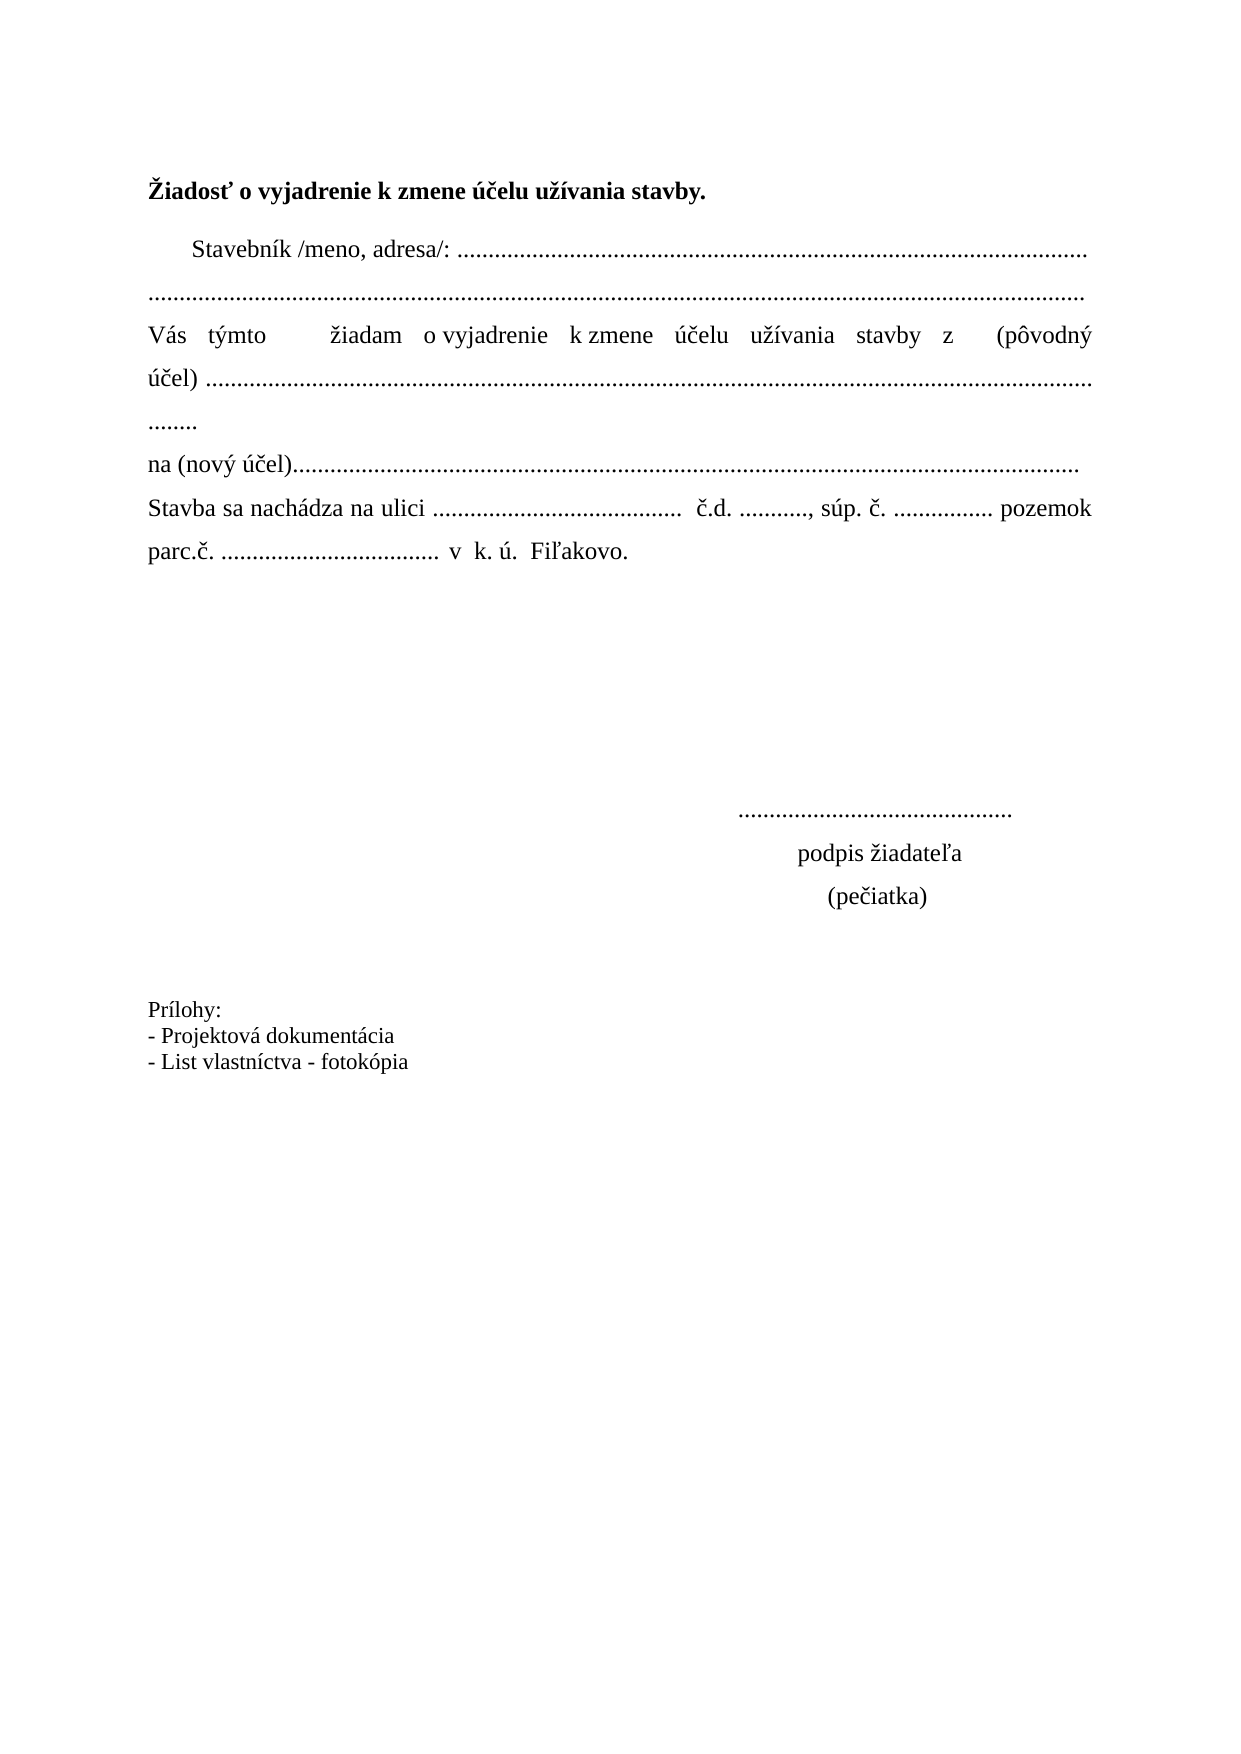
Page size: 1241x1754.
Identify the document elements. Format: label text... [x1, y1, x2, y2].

text (pečiatka) [827, 881, 1093, 909]
text - List vlastníctva - fotokópia [148, 1048, 1093, 1075]
text ............................................ [664, 794, 1093, 823]
text Prílohy: [148, 996, 1093, 1022]
text Stavba sa nachádza na ulici ........................................ č.d. ..........., súp. č. ................ pozemok parc.č. ................................... v k. ú. Fiľakovo. [148, 493, 1093, 564]
text Stavebník /meno, adresa/: ..................................................................................................... [148, 234, 1093, 263]
text podpis žiadateľa [797, 838, 1093, 866]
text Žiadosť o vyjadrenie k zmene účelu užívania stavby. [148, 176, 1093, 205]
text Vás týmto žiadam o vyjadrenie k zmene účelu užívania stavby z (pôvodný účel) ...................................................................................................................................................... [148, 320, 1093, 435]
text ...................................................................................................................................................... [148, 277, 1093, 306]
text na (nový účel).............................................................................................................................. [148, 449, 1093, 478]
text - Projektová dokumentácia [148, 1022, 1093, 1048]
